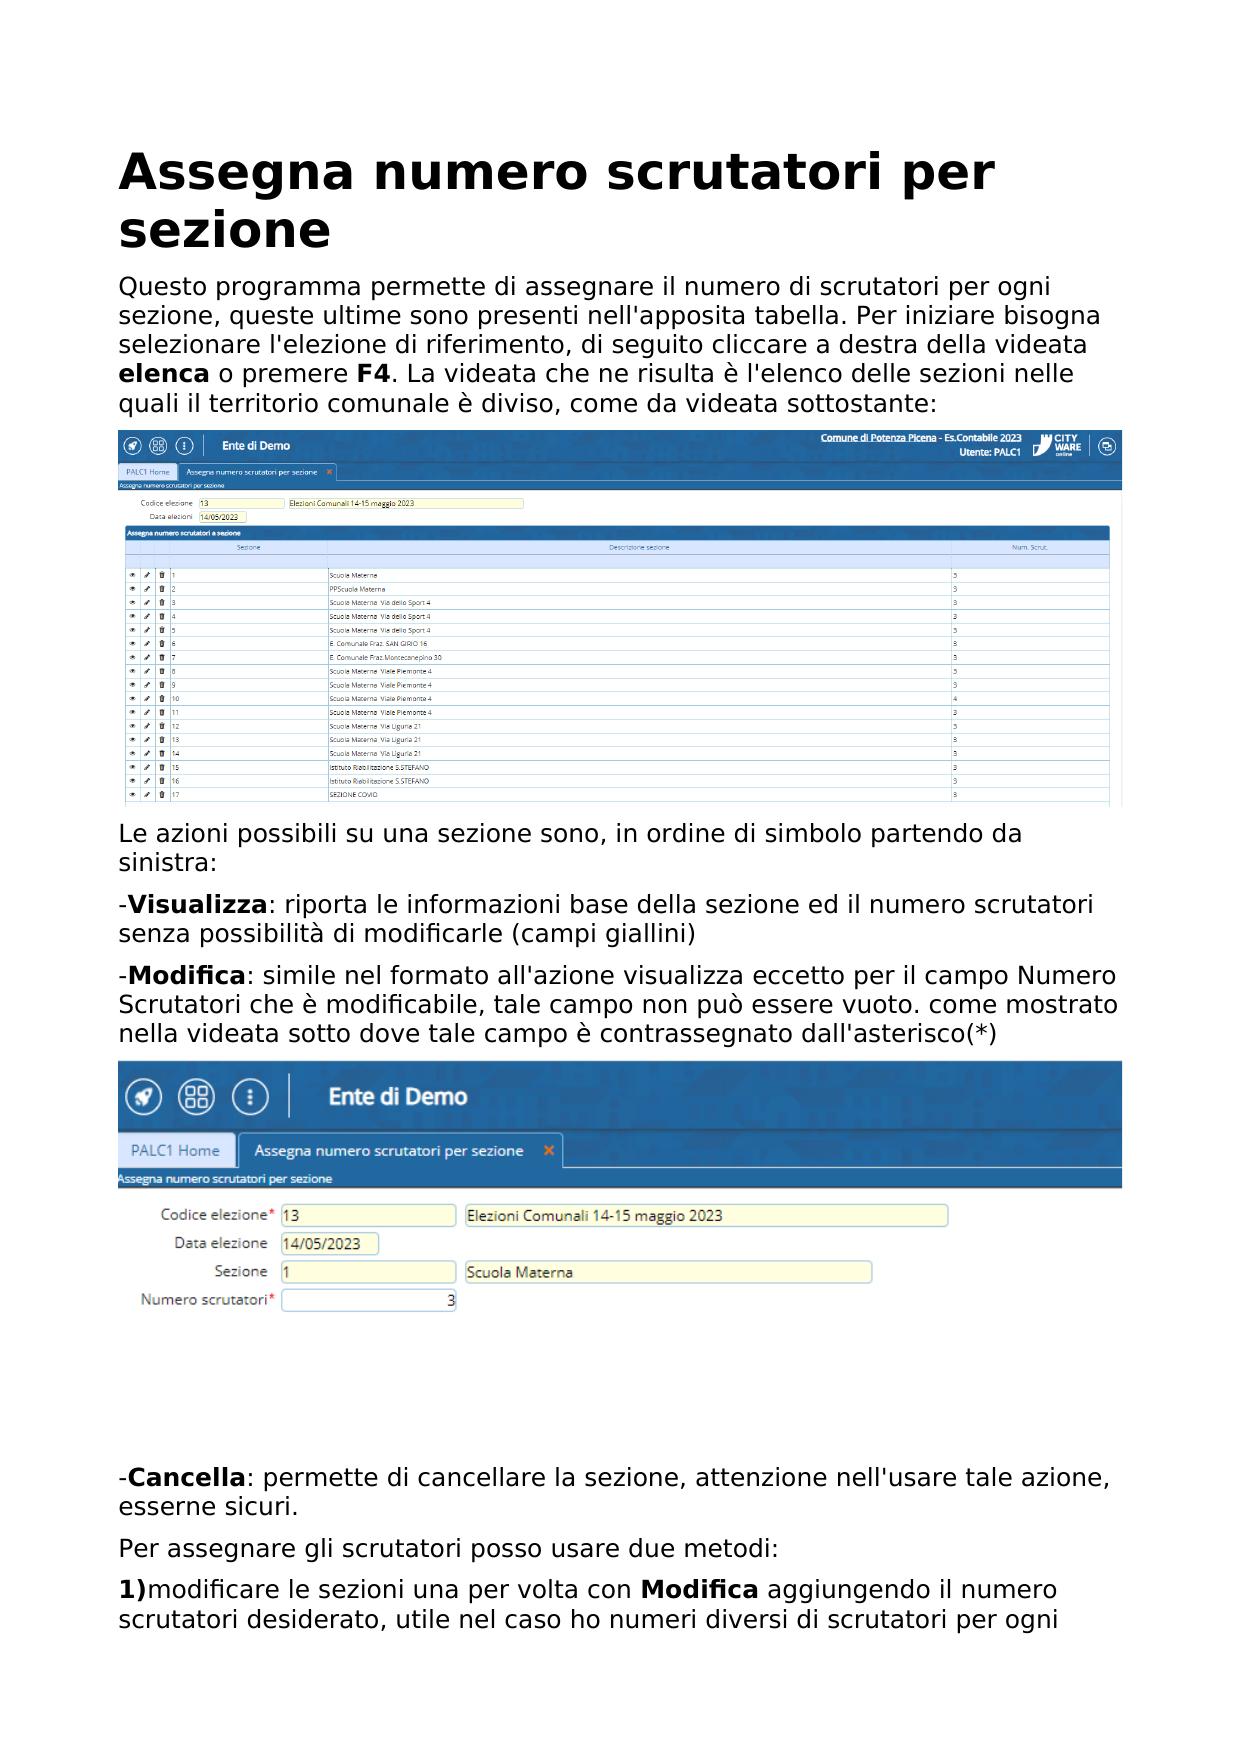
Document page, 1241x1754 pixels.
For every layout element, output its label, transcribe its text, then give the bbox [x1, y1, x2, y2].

text -Cancella: permette di cancellare la sezione, attenzione nell'usare tale azione, esserne sicuri. [118, 1463, 1122, 1521]
text 1)modificare le sezioni una per volta con Modifica aggiungendo il numero scrutatori desiderato, utile nel caso ho numeri diversi di scrutatori per ogni [118, 1576, 1122, 1634]
picture [118, 1060, 1123, 1451]
text Questo programma permette di assegnare il numero di scrutatori per ogni sezione, queste ultime sono presenti nell'apposita tabella. Per iniziare bisogna selezionare l'elezione di riferimento, di seguito cliccare a destra della videata elenca o premere F4. La videata che ne risulta è l'elenco delle sezioni nelle quali il territorio comunale è diviso, come da videata sottostante: [118, 272, 1122, 418]
text Le azioni possibili su una sezione sono, in ordine di simbolo partendo da sinistra: [118, 819, 1122, 877]
text -Visualizza: riporta le informazioni base della sezione ed il numero scrutatori senza possibilità di modificarle (campi giallini) [118, 890, 1122, 948]
subtitle Assegna numero scrutatori per sezione [118, 143, 1122, 259]
text Per assegnare gli scrutatori posso usare due metodi: [118, 1534, 1122, 1563]
text -Modifica: simile nel formato all'azione visualizza eccetto per il campo Numero Scrutatori che è modificabile, tale campo non può essere vuoto. come mostrato nella videata sotto dove tale campo è contrassegnato dall'asterisco(*) [118, 961, 1122, 1048]
picture [118, 430, 1123, 807]
